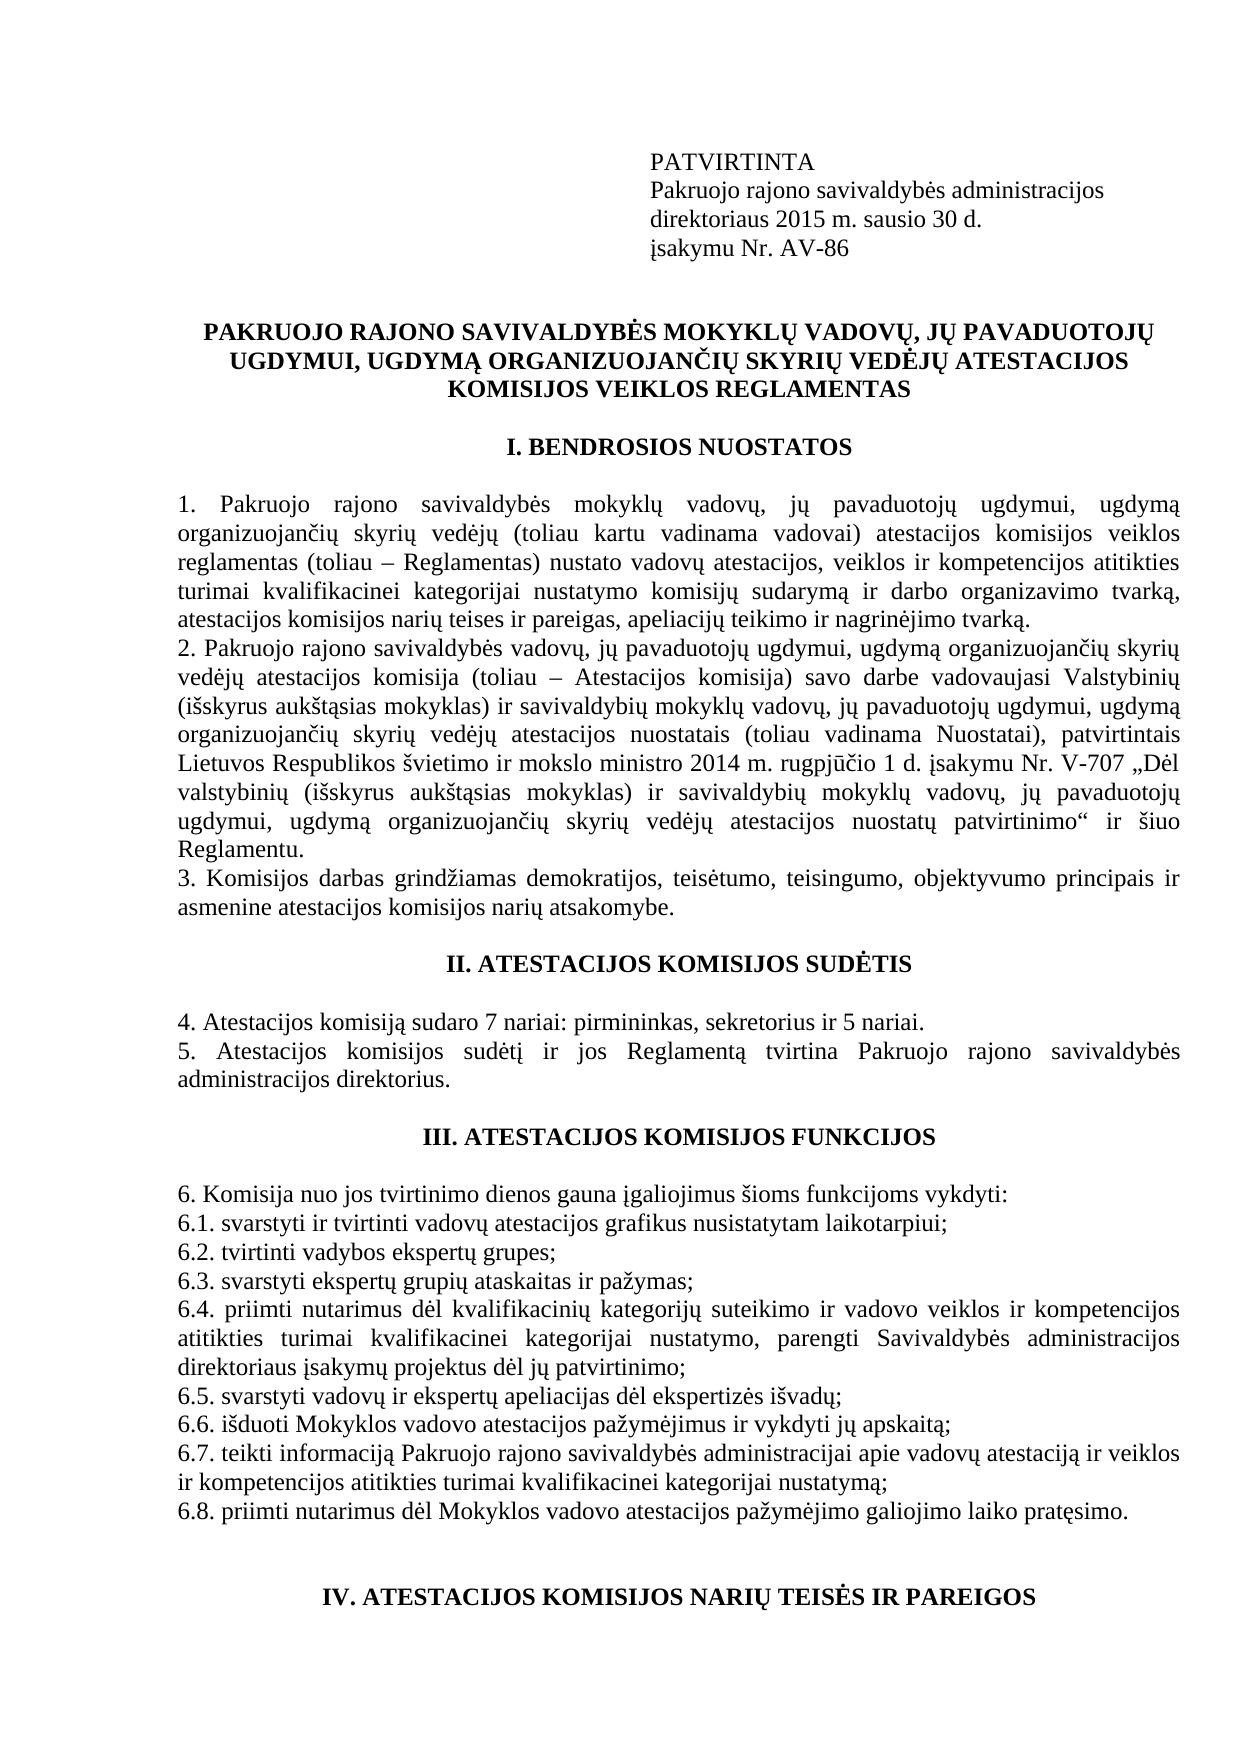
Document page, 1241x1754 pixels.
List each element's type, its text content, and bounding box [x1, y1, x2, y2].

text 6.2. tvirtinti vadybos ekspertų grupes; [177, 1237, 1181, 1266]
text Pakruojo rajono savivaldybės administracijos [650, 176, 1181, 204]
text 6.5. svarstyti vadovų ir ekspertų apeliacijas dėl ekspertizės išvadų; [177, 1381, 1181, 1409]
text I. BENDROSIOS NUOSTATOS [177, 432, 1181, 461]
text II. ATESTACIJOS KOMISIJOS SUDĖTIS [177, 949, 1181, 978]
text 6.3. svarstyti ekspertų grupių ataskaitas ir pažymas; [177, 1266, 1181, 1294]
text direktoriaus 2015 m. sausio 30 d. [650, 204, 1181, 233]
text 6.4. priimti nutarimus dėl kvalifikacinių kategorijų suteikimo ir vadovo veiklos ir kompetencijos atitikties turimai kvalifikacinei kategorijai nustatymo, parengti Savivaldybės administracijos direktoriaus įsakymų projektus dėl jų patvirtinimo; [177, 1294, 1181, 1381]
text 5. Atestacijos komisijos sudėtį ir jos Reglamentą tvirtina Pakruojo rajono savivaldybės administracijos direktorius. [177, 1036, 1181, 1093]
text IV. ATESTACIJOS KOMISIJOS NARIŲ TEISĖS IR PAREIGOS [177, 1582, 1181, 1611]
text 6.6. išduoti Mokyklos vadovo atestacijos pažymėjimus ir vykdyti jų apskaitą; [177, 1409, 1181, 1438]
text 1. Pakruojo rajono savivaldybės mokyklų vadovų, jų pavaduotojų ugdymui, ugdymą organizuojančių skyrių vedėjų (toliau kartu vadinama vadovai) atestacijos komisijos veiklos reglamentas (toliau – Reglamentas) nustato vadovų atestacijos, veiklos ir kompetencijos atitikties turimai kvalifikacinei kategorijai nustatymo komisijų sudarymą ir darbo organizavimo tvarką, atestacijos komisijos narių teises ir pareigas, apeliacijų teikimo ir nagrinėjimo tvarką. [177, 489, 1181, 633]
text PATVIRTINTA [650, 147, 1181, 176]
text PAKRUOJO RAJONO SAVIVALDYBĖS MOKYKLŲ VADOVŲ, JŲ PAVADUOTOJŲ UGDYMUI, UGDYMĄ ORGANIZUOJANČIŲ SKYRIŲ VEDĖJŲ ATESTACIJOS KOMISIJOS VEIKLOS REGLAMENTAS [177, 317, 1181, 403]
text III. ATESTACIJOS KOMISIJOS FUNKCIJOS [177, 1122, 1181, 1151]
text 6. Komisija nuo jos tvirtinimo dienos gauna įgaliojimus šioms funkcijoms vykdyti: [177, 1179, 1181, 1208]
text 6.7. teikti informaciją Pakruojo rajono savivaldybės administracijai apie vadovų atestaciją ir veiklos ir kompetencijos atitikties turimai kvalifikacinei kategorijai nustatymą; [177, 1438, 1181, 1496]
text 2. Pakruojo rajono savivaldybės vadovų, jų pavaduotojų ugdymui, ugdymą organizuojančių skyrių vedėjų atestacijos komisija (toliau – Atestacijos komisija) savo darbe vadovaujasi Valstybinių (išskyrus aukštąsias mokyklas) ir savivaldybių mokyklų vadovų, jų pavaduotojų ugdymui, ugdymą organizuojančių skyrių vedėjų atestacijos nuostatais (toliau vadinama Nuostatai), patvirtintais Lietuvos Respublikos švietimo ir mokslo ministro 2014 m. rugpjūčio 1 d. įsakymu Nr. V-707 „Dėl valstybinių (išskyrus aukštąsias mokyklas) ir savivaldybių mokyklų vadovų, jų pavaduotojų ugdymui, ugdymą organizuojančių skyrių vedėjų atestacijos nuostatų patvirtinimo“ ir šiuo Reglamentu. [177, 633, 1181, 863]
text įsakymu Nr. AV-86 [650, 233, 1181, 262]
text 6.8. priimti nutarimus dėl Mokyklos vadovo atestacijos pažymėjimo galiojimo laiko pratęsimo. [177, 1496, 1181, 1524]
text 4. Atestacijos komisiją sudaro 7 nariai: pirmininkas, sekretorius ir 5 nariai. [177, 1007, 1181, 1036]
text 3. Komisijos darbas grindžiamas demokratijos, teisėtumo, teisingumo, objektyvumo principais ir asmenine atestacijos komisijos narių atsakomybe. [177, 863, 1181, 921]
text 6.1. svarstyti ir tvirtinti vadovų atestacijos grafikus nusistatytam laikotarpiui; [177, 1208, 1181, 1237]
